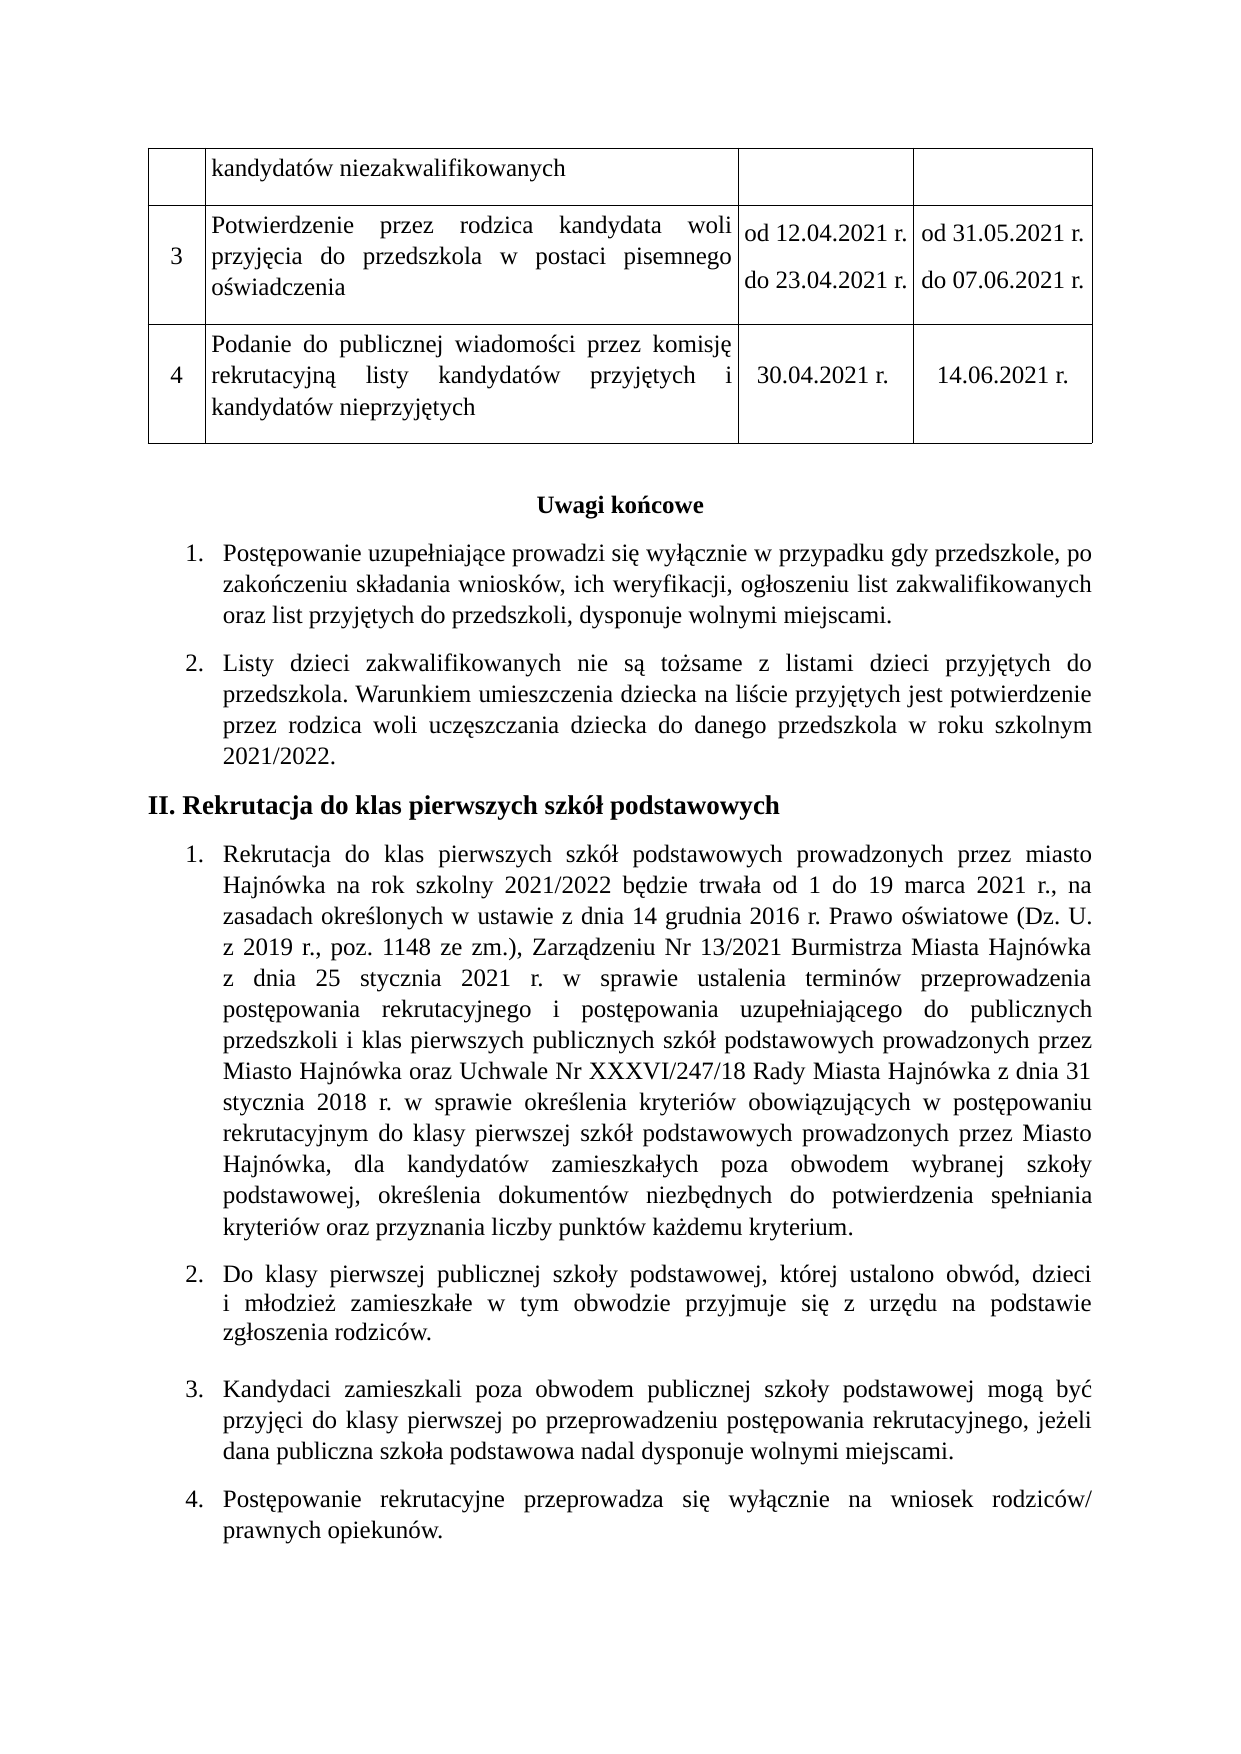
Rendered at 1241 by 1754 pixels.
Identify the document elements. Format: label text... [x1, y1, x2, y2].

list Kandydaci zamieszkali poza obwodem publicznej szkoły podstawowej mogą być przyjęci do klasy pierwszej po przeprowadzeniu postępowania rekrutacyjnego, jeżeli dana publiczna szkoła podstawowa nadal dysponuje wolnymi miejscami. [185, 1374, 1093, 1465]
table_cell 3 [149, 206, 205, 324]
table_cell 14.06.2021 r. [914, 325, 1092, 443]
list Do klasy pierwszej publicznej szkoły podstawowej, której ustalono obwód, dzieci i młodzież zamieszkałe w tym obwodzie przyjmuje się z urzędu na podstawie zgłoszenia rodziców. [185, 1259, 1093, 1346]
list Postępowanie uzupełniające prowadzi się wyłącznie w przypadku gdy przedszkole, po zakończeniu składania wniosków, ich weryfikacji, ogłoszeniu list zakwalifikowanych oraz list przyjętych do przedszkoli, dysponuje wolnymi miejscami. [185, 538, 1093, 629]
table_cell kandydatów niezakwalifikowanych [206, 149, 738, 204]
table_cell 4 [149, 325, 205, 443]
table_cell [739, 149, 913, 204]
list Listy dzieci zakwalifikowanych nie są tożsame z listami dzieci przyjętych do przedszkola. Warunkiem umieszczenia dziecka na liście przyjętych jest potwierdzenie przez rodzica woli uczęszczania dziecka do danego przedszkola w roku szkolnym 2021/2022. [185, 648, 1093, 770]
text Uwagi końcowe [148, 491, 1093, 519]
table_cell Podanie do publicznej wiadomości przez komisję rekrutacyjną listy kandydatów przyjętych i kandydatów nieprzyjętych [206, 325, 738, 443]
table_cell Potwierdzenie przez rodzica kandydata woli przyjęcia do przedszkola w postaci pisemnego oświadczenia [206, 206, 738, 324]
table_cell od 31.05.2021 r. do 07.06.2021 r. [914, 206, 1092, 324]
text II. Rekrutacja do klas pierwszych szkół podstawowych [148, 789, 1093, 820]
table_cell [149, 149, 205, 204]
table_cell od 12.04.2021 r. do 23.04.2021 r. [739, 206, 913, 324]
list Rekrutacja do klas pierwszych szkół podstawowych prowadzonych przez miasto Hajnówka na rok szkolny 2021/2022 będzie trwała od 1 do 19 marca 2021 r., na zasadach określonych w ustawie z dnia 14 grudnia 2016 r. Prawo oświatowe (Dz. U. z 2019 r., poz. 1148 ze zm.), Zarządzeniu Nr 13/2021 Burmistrza Miasta Hajnówka z dnia 25 stycznia 2021 r. w sprawie ustalenia terminów przeprowadzenia postępowania rekrutacyjnego i postępowania uzupełniającego do publicznych przedszkoli i klas pierwszych publicznych szkół podstawowych prowadzonych przez Miasto Hajnówka oraz Uchwale Nr XXXVI/247/18 Rady Miasta Hajnówka z dnia 31 stycznia 2018 r. w sprawie określenia kryteriów obowiązujących w postępowaniu rekrutacyjnym do klasy pierwszej szkół podstawowych prowadzonych przez Miasto Hajnówka, dla kandydatów zamieszkałych poza obwodem wybranej szkoły podstawowej, określenia dokumentów niezbędnych do potwierdzenia spełniania kryteriów oraz przyznania liczby punktów każdemu kryterium. [185, 839, 1093, 1240]
list Postępowanie rekrutacyjne przeprowadza się wyłącznie na wniosek rodziców/ prawnych opiekunów. [185, 1484, 1093, 1544]
table_cell 30.04.2021 r. [739, 325, 913, 443]
table_cell [914, 149, 1092, 204]
